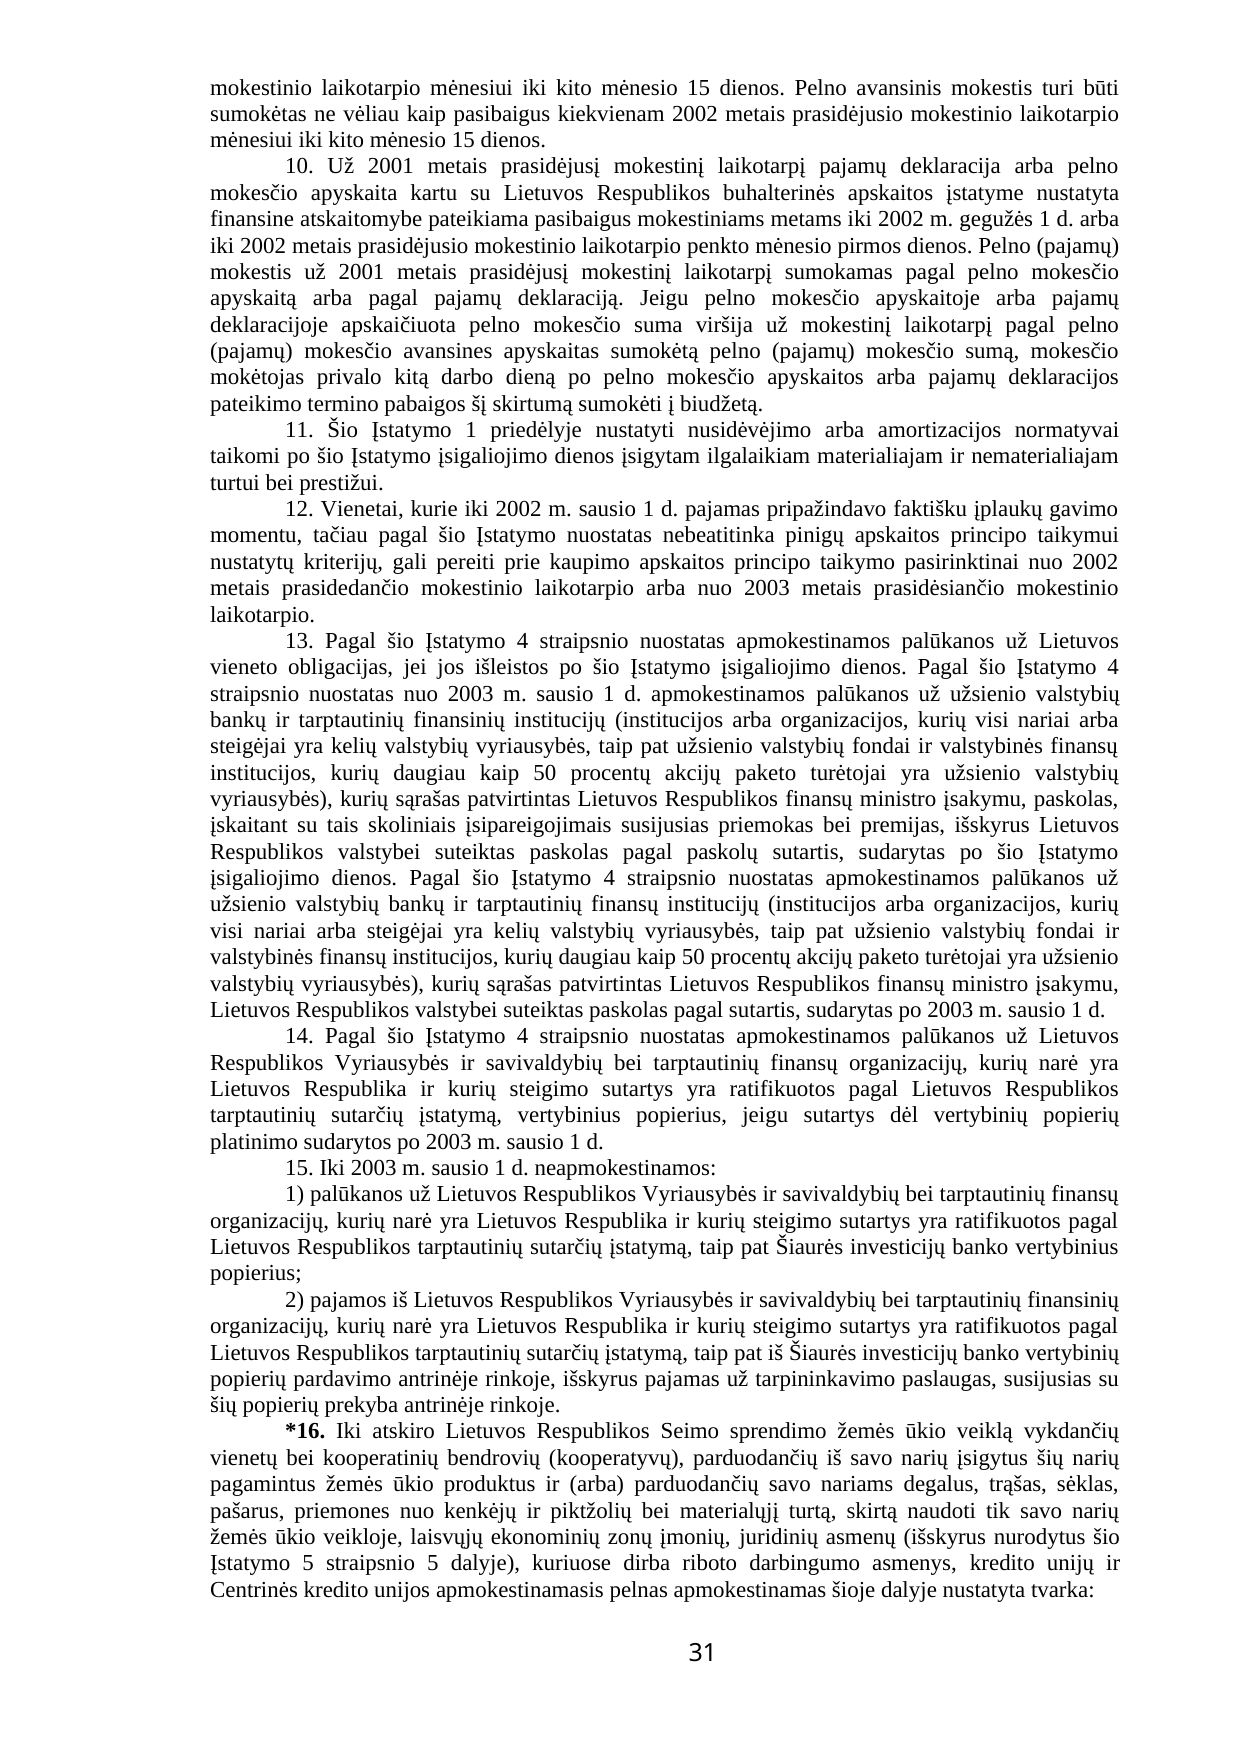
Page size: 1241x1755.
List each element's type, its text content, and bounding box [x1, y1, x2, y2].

text 1) palūkanos už Lietuvos Respublikos Vyriausybės ir savivaldybių bei tarptautinių finansų organizacijų, kurių narė yra Lietuvos Respublika ir kurių steigimo sutartys yra ratifikuotos pagal Lietuvos Respublikos tarptautinių sutarčių įstatymą, taip pat Šiaurės investicijų banko vertybinius popierius; [210, 1180, 1120, 1286]
text 14. Pagal šio Įstatymo 4 straipsnio nuostatas apmokestinamos palūkanos už Lietuvos Respublikos Vyriausybės ir savivaldybių bei tarptautinių finansų organizacijų, kurių narė yra Lietuvos Respublika ir kurių steigimo sutartys yra ratifikuotos pagal Lietuvos Respublikos tarptautinių sutarčių įstatymą, vertybinius popierius, jeigu sutartys dėl vertybinių popierių platinimo sudarytos po 2003 m. sausio 1 d. [210, 1022, 1120, 1154]
text 2) pajamos iš Lietuvos Respublikos Vyriausybės ir savivaldybių bei tarptautinių finansinių organizacijų, kurių narė yra Lietuvos Respublika ir kurių steigimo sutartys yra ratifikuotos pagal Lietuvos Respublikos tarptautinių sutarčių įstatymą, taip pat iš Šiaurės investicijų banko vertybinių popierių pardavimo antrinėje rinkoje, išskyrus pajamas už tarpininkavimo paslaugas, susijusias su šių popierių prekyba antrinėje rinkoje. [210, 1286, 1120, 1418]
text 10. Už 2001 metais prasidėjusį mokestinį laikotarpį pajamų deklaracija arba pelno mokesčio apyskaita kartu su Lietuvos Respublikos buhalterinės apskaitos įstatyme nustatyta finansine atskaitomybe pateikiama pasibaigus mokestiniams metams iki 2002 m. gegužės 1 d. arba iki 2002 metais prasidėjusio mokestinio laikotarpio penkto mėnesio pirmos dienos. Pelno (pajamų) mokestis už 2001 metais prasidėjusį mokestinį laikotarpį sumokamas pagal pelno mokesčio apyskaitą arba pagal pajamų deklaraciją. Jeigu pelno mokesčio apyskaitoje arba pajamų deklaracijoje apskaičiuota pelno mokesčio suma viršija už mokestinį laikotarpį pagal pelno (pajamų) mokesčio avansines apyskaitas sumokėtą pelno (pajamų) mokesčio sumą, mokesčio mokėtojas privalo kitą darbo dieną po pelno mokesčio apyskaitos arba pajamų deklaracijos pateikimo termino pabaigos šį skirtumą sumokėti į biudžetą. [210, 153, 1120, 416]
text 13. Pagal šio Įstatymo 4 straipsnio nuostatas apmokestinamos palūkanos už Lietuvos vieneto obligacijas, jei jos išleistos po šio Įstatymo įsigaliojimo dienos. Pagal šio Įstatymo 4 straipsnio nuostatas nuo 2003 m. sausio 1 d. apmokestinamos palūkanos už užsienio valstybių bankų ir tarptautinių finansinių institucijų (institucijos arba organizacijos, kurių visi nariai arba steigėjai yra kelių valstybių vyriausybės, taip pat užsienio valstybių fondai ir valstybinės finansų institucijos, kurių daugiau kaip 50 procentų akcijų paketo turėtojai yra užsienio valstybių vyriausybės), kurių sąrašas patvirtintas Lietuvos Respublikos finansų ministro įsakymu, paskolas, įskaitant su tais skoliniais įsipareigojimais susijusias priemokas bei premijas, išskyrus Lietuvos Respublikos valstybei suteiktas paskolas pagal paskolų sutartis, sudarytas po šio Įstatymo įsigaliojimo dienos. Pagal šio Įstatymo 4 straipsnio nuostatas apmokestinamos palūkanos už užsienio valstybių bankų ir tarptautinių finansų institucijų (institucijos arba organizacijos, kurių visi nariai arba steigėjai yra kelių valstybių vyriausybės, taip pat užsienio valstybių fondai ir valstybinės finansų institucijos, kurių daugiau kaip 50 procentų akcijų paketo turėtojai yra užsienio valstybių vyriausybės), kurių sąrašas patvirtintas Lietuvos Respublikos finansų ministro įsakymu, Lietuvos Respublikos valstybei suteiktas paskolas pagal sutartis, sudarytas po 2003 m. sausio 1 d. [210, 627, 1120, 1022]
text *16. Iki atskiro Lietuvos Respublikos Seimo sprendimo žemės ūkio veiklą vykdančių vienetų bei kooperatinių bendrovių (kooperatyvų), parduodančių iš savo narių įsigytus šių narių pagamintus žemės ūkio produktus ir (arba) parduodančių savo nariams degalus, trąšas, sėklas, pašarus, priemones nuo kenkėjų ir piktžolių bei materialųjį turtą, skirtą naudoti tik savo narių žemės ūkio veikloje, laisvųjų ekonominių zonų įmonių, juridinių asmenų (išskyrus nurodytus šio Įstatymo 5 straipsnio 5 dalyje), kuriuose dirba riboto darbingumo asmenys, kredito unijų ir Centrinės kredito unijos apmokestinamasis pelnas apmokestinamas šioje dalyje nustatyta tvarka: [210, 1418, 1120, 1602]
text 12. Vienetai, kurie iki 2002 m. sausio 1 d. pajamas pripažindavo faktišku įplaukų gavimo momentu, tačiau pagal šio Įstatymo nuostatas nebeatitinka pinigų apskaitos principo taikymui nustatytų kriterijų, gali pereiti prie kaupimo apskaitos principo taikymo pasirinktinai nuo 2002 metais prasidedančio mokestinio laikotarpio arba nuo 2003 metais prasidėsiančio mokestinio laikotarpio. [210, 495, 1120, 627]
text 15. Iki 2003 m. sausio 1 d. neapmokestinamos: [210, 1154, 1120, 1180]
text 11. Šio Įstatymo 1 priedėlyje nustatyti nusidėvėjimo arba amortizacijos normatyvai taikomi po šio Įstatymo įsigaliojimo dienos įsigytam ilgalaikiam materialiajam ir nematerialiajam turtui bei prestižui. [210, 416, 1120, 495]
text mokestinio laikotarpio mėnesiui iki kito mėnesio 15 dienos. Pelno avansinis mokestis turi būti sumokėtas ne vėliau kaip pasibaigus kiekvienam 2002 metais prasidėjusio mokestinio laikotarpio mėnesiui iki kito mėnesio 15 dienos. [210, 73, 1120, 153]
